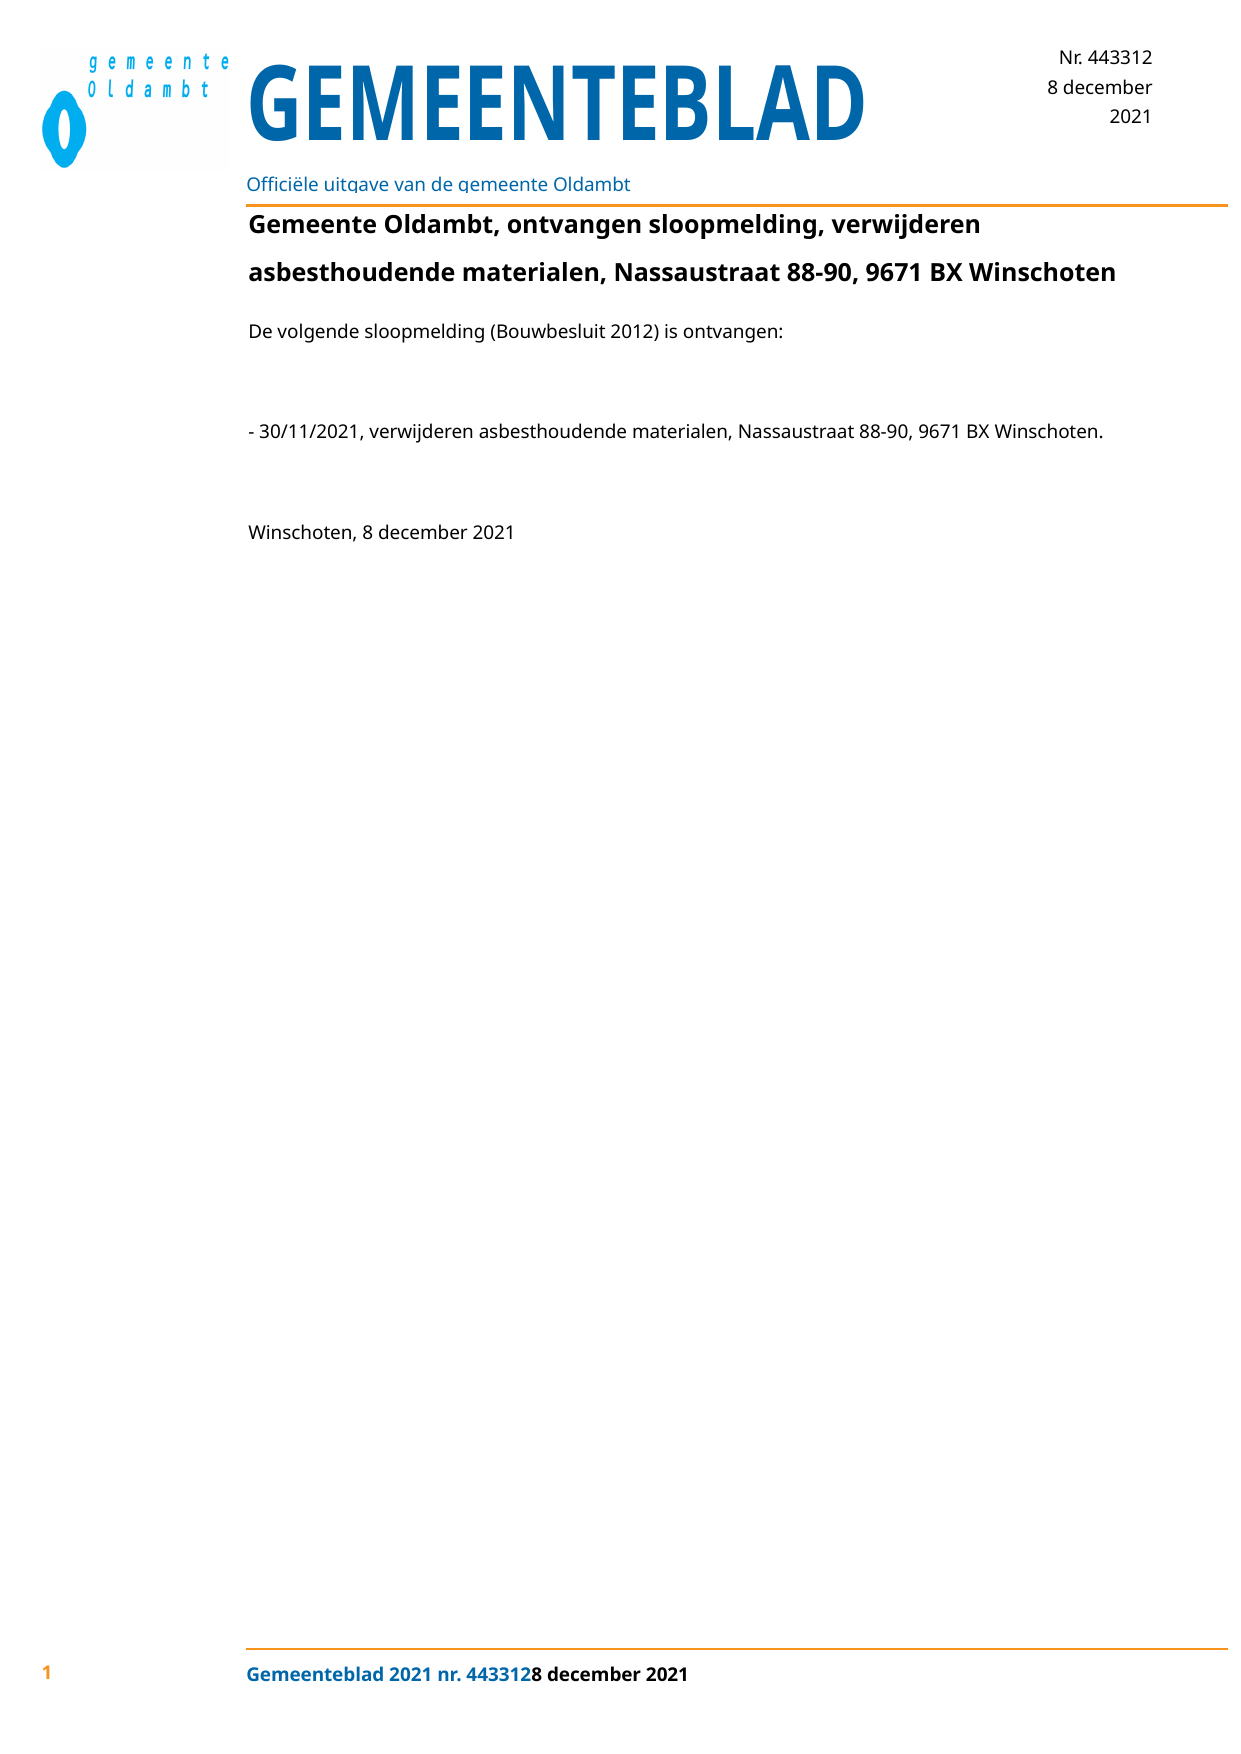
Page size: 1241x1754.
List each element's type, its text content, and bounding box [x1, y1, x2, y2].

text - 30/11/2021, verwijderen asbesthoudende materialen, Nassaustraat 88-90, 9671 BX Winschoten. [248, 419, 1152, 444]
picture [41, 47, 231, 172]
text Gemeente Oldambt, ontvangen sloopmelding, verwijderen asbesthoudende materialen, Nassaustraat 88-90, 9671 BX Winschoten [248, 207, 1152, 288]
text Winschoten, 8 december 2021 [248, 519, 1152, 545]
text De volgende sloopmelding (Bouwbesluit 2012) is ontvangen: [248, 318, 1152, 344]
